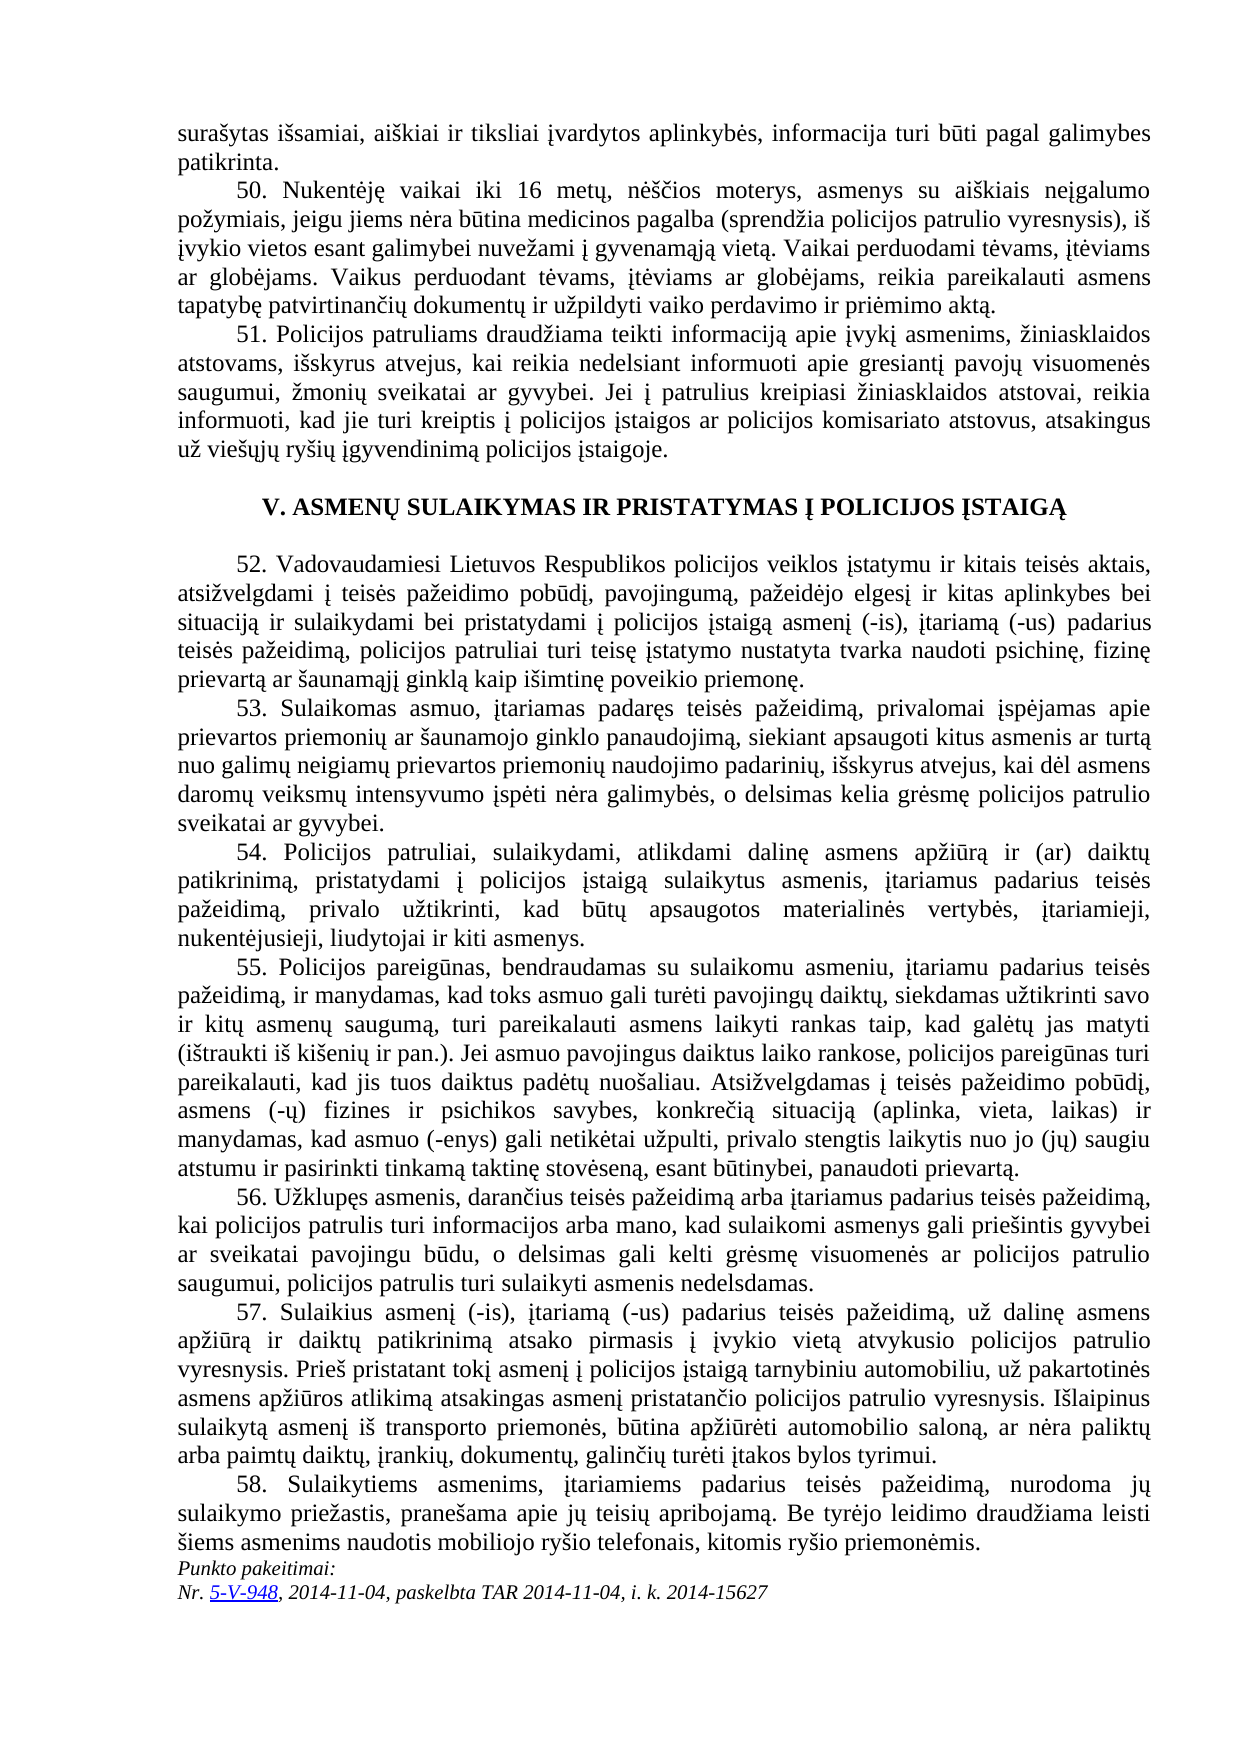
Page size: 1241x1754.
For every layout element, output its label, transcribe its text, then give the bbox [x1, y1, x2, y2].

text 53. Sulaikomas asmuo, įtariamas padaręs teisės pažeidimą, privalomai įspėjamas apie prievartos priemonių ar šaunamojo ginklo panaudojimą, siekiant apsaugoti kitus asmenis ar turtą nuo galimų neigiamų prievartos priemonių naudojimo padarinių, išskyrus atvejus, kai dėl asmens daromų veiksmų intensyvumo įspėti nėra galimybės, o delsimas kelia grėsmę policijos patrulio sveikatai ar gyvybei. [177, 693, 1152, 837]
text 55. Policijos pareigūnas, bendraudamas su sulaikomu asmeniu, įtariamu padarius teisės pažeidimą, ir manydamas, kad toks asmuo gali turėti pavojingų daiktų, siekdamas užtikrinti savo ir kitų asmenų saugumą, turi pareikalauti asmens laikyti rankas taip, kad galėtų jas matyti (ištraukti iš kišenių ir pan.). Jei asmuo pavojingus daiktus laiko rankose, policijos pareigūnas turi pareikalauti, kad jis tuos daiktus padėtų nuošaliau. Atsižvelgdamas į teisės pažeidimo pobūdį, asmens (-ų) fizines ir psichikos savybes, konkrečią situaciją (aplinka, vieta, laikas) ir manydamas, kad asmuo (-enys) gali netikėtai užpulti, privalo stengtis laikytis nuo jo (jų) saugiu atstumu ir pasirinkti tinkamą taktinę stovėseną, esant būtinybei, panaudoti prievartą. [177, 952, 1152, 1182]
text 50. Nukentėję vaikai iki 16 metų, nėščios moterys, asmenys su aiškiais neįgalumo požymiais, jeigu jiems nėra būtina medicinos pagalba (sprendžia policijos patrulio vyresnysis), iš įvykio vietos esant galimybei nuvežami į gyvenamąją vietą. Vaikai perduodami tėvams, įtėviams ar globėjams. Vaikus perduodant tėvams, įtėviams ar globėjams, reikia pareikalauti asmens tapatybę patvirtinančių dokumentų ir užpildyti vaiko perdavimo ir priėmimo aktą. [177, 176, 1152, 319]
text 57. Sulaikius asmenį (-is), įtariamą (-us) padarius teisės pažeidimą, už dalinę asmens apžiūrą ir daiktų patikrinimą atsako pirmasis į įvykio vietą atvykusio policijos patrulio vyresnysis. Prieš pristatant tokį asmenį į policijos įstaigą tarnybiniu automobiliu, už pakartotinės asmens apžiūros atlikimą atsakingas asmenį pristatančio policijos patrulio vyresnysis. Išlaipinus sulaikytą asmenį iš transporto priemonės, būtina apžiūrėti automobilio saloną, ar nėra paliktų arba paimtų daiktų, įrankių, dokumentų, galinčių turėti įtakos bylos tyrimui. [177, 1297, 1152, 1469]
text 54. Policijos patruliai, sulaikydami, atlikdami dalinę asmens apžiūrą ir (ar) daiktų patikrinimą, pristatydami į policijos įstaigą sulaikytus asmenis, įtariamus padarius teisės pažeidimą, privalo užtikrinti, kad būtų apsaugotos materialinės vertybės, įtariamieji, nukentėjusieji, liudytojai ir kiti asmenys. [177, 837, 1152, 952]
text 52. Vadovaudamiesi Lietuvos Respublikos policijos veiklos įstatymu ir kitais teisės aktais, atsižvelgdami į teisės pažeidimo pobūdį, pavojingumą, pažeidėjo elgesį ir kitas aplinkybes bei situaciją ir sulaikydami bei pristatydami į policijos įstaigą asmenį (-is), įtariamą (-us) padarius teisės pažeidimą, policijos patruliai turi teisę įstatymo nustatyta tvarka naudoti psichinę, fizinę prievartą ar šaunamąjį ginklą kaip išimtinę poveikio priemonę. [177, 549, 1152, 693]
text Nr. 5-V-948, 2014-11-04, paskelbta TAR 2014-11-04, i. k. 2014-15627 [177, 1580, 1152, 1604]
text 56. Užklupęs asmenis, darančius teisės pažeidimą arba įtariamus padarius teisės pažeidimą, kai policijos patrulis turi informacijos arba mano, kad sulaikomi asmenys gali priešintis gyvybei ar sveikatai pavojingu būdu, o delsimas gali kelti grėsmę visuomenės ar policijos patrulio saugumui, policijos patrulis turi sulaikyti asmenis nedelsdamas. [177, 1182, 1152, 1297]
text 58. Sulaikytiems asmenims, įtariamiems padarius teisės pažeidimą, nurodoma jų sulaikymo priežastis, pranešama apie jų teisių apribojamą. Be tyrėjo leidimo draudžiama leisti šiems asmenims naudotis mobiliojo ryšio telefonais, kitomis ryšio priemonėmis. [177, 1469, 1152, 1556]
text 51. Policijos patruliams draudžiama teikti informaciją apie įvykį asmenims, žiniasklaidos atstovams, išskyrus atvejus, kai reikia nedelsiant informuoti apie gresiantį pavojų visuomenės saugumui, žmonių sveikatai ar gyvybei. Jei į patrulius kreipiasi žiniasklaidos atstovai, reikia informuoti, kad jie turi kreiptis į policijos įstaigos ar policijos komisariato atstovus, atsakingus už viešųjų ryšių įgyvendinimą policijos įstaigoje. [177, 319, 1152, 463]
text Punkto pakeitimai: [177, 1556, 1152, 1580]
text V. ASMENŲ SULAIKYMAS IR PRISTATYMAS Į POLICIJOS ĮSTAIGĄ [177, 492, 1152, 521]
text surašytas išsamiai, aiškiai ir tiksliai įvardytos aplinkybės, informacija turi būti pagal galimybes patikrinta. [177, 118, 1152, 176]
